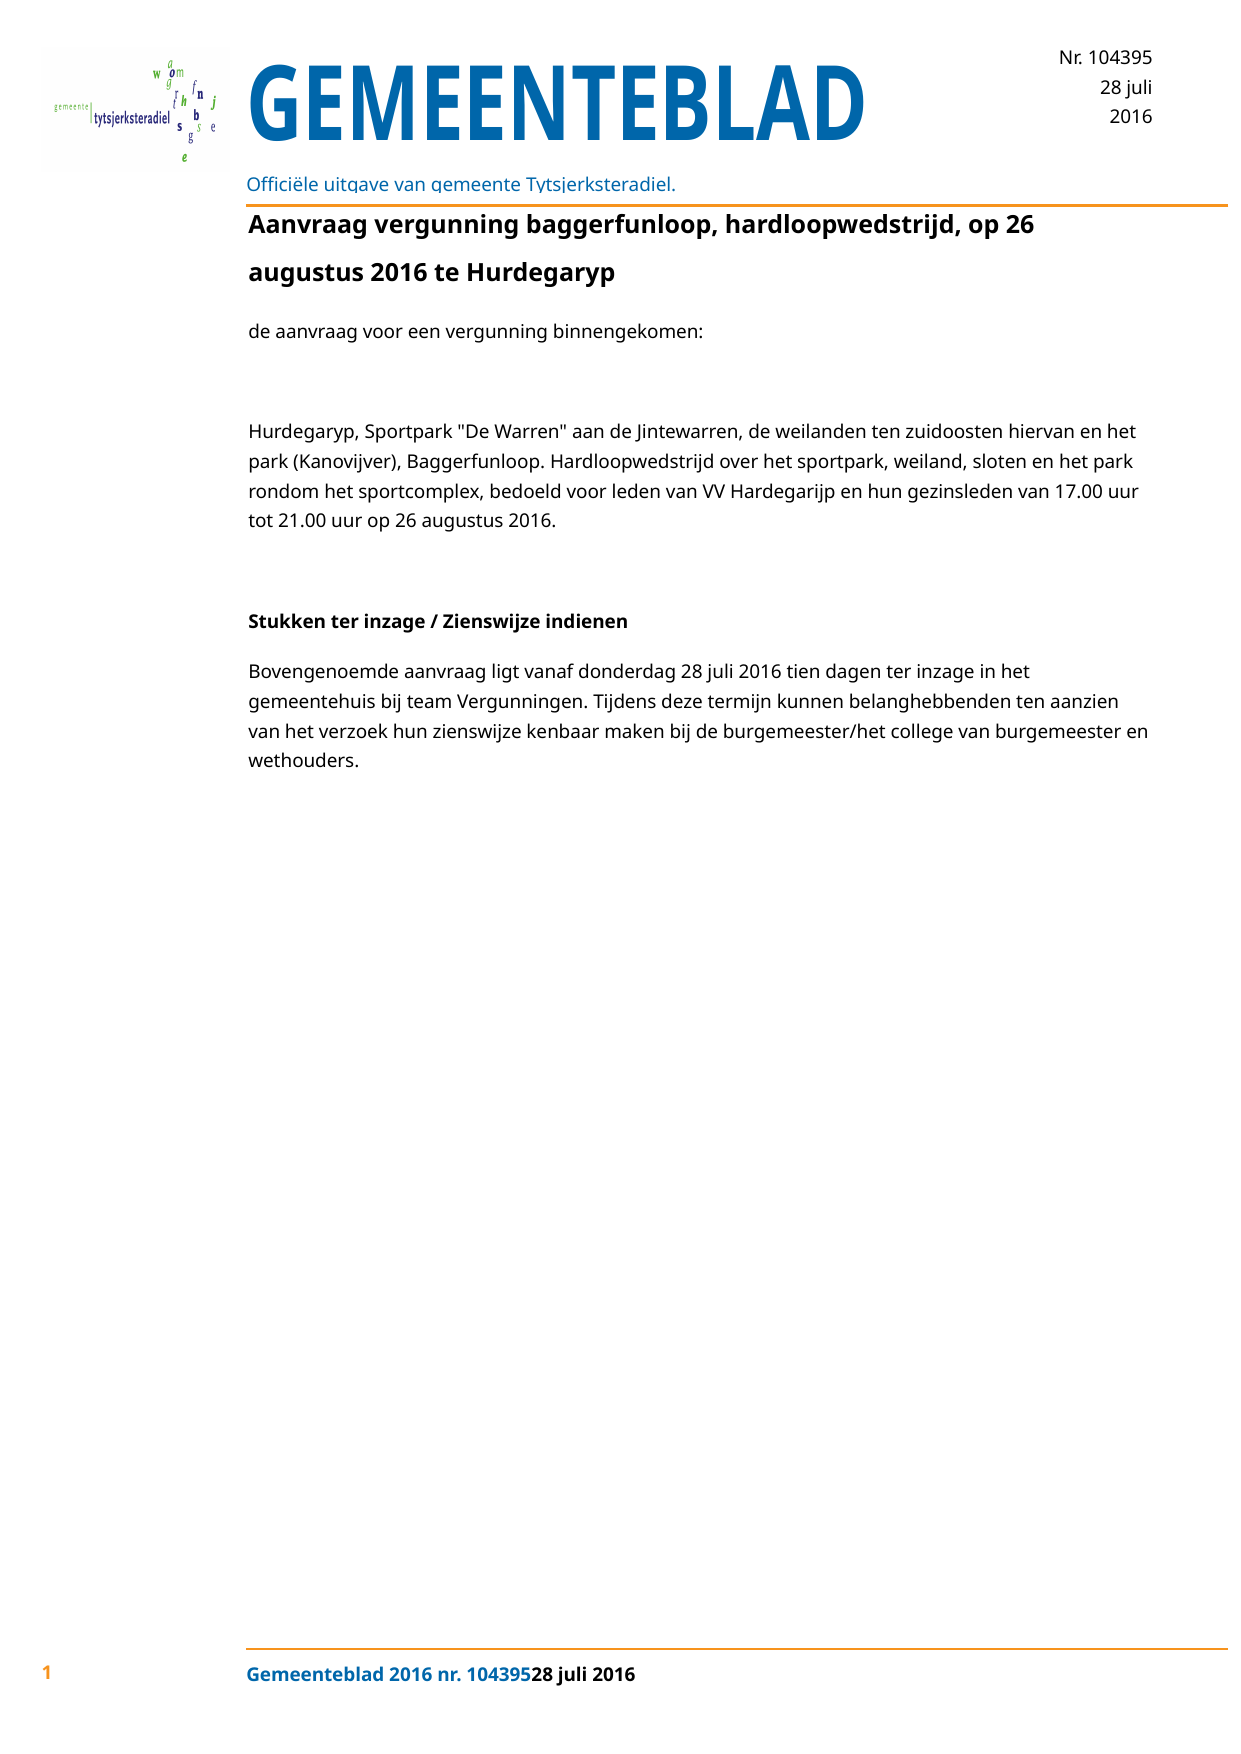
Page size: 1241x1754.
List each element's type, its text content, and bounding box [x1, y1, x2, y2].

text Hurdegaryp, Sportpark "De Warren" aan de Jintewarren, de weilanden ten zuidoosten hiervan en het park (Kanovijver), Baggerfunloop. Hardloopwedstrijd over het sportpark, weiland, sloten en het park rondom het sportcomplex, bedoeld voor leden van VV Hardegarijp en hun gezinsleden van 17.00 uur tot 21.00 uur op 26 augustus 2016. [248, 419, 1152, 533]
text Aanvraag vergunning baggerfunloop, hardloopwedstrijd, op 26 augustus 2016 te Hurdegaryp [248, 207, 1152, 288]
text de aanvraag voor een vergunning binnengekomen: [248, 318, 1152, 344]
text Bovengenoemde aanvraag ligt vanaf donderdag 28 juli 2016 tien dagen ter inzage in het gemeentehuis bij team Vergunningen. Tijdens deze termijn kunnen belanghebbenden ten aanzien van het verzoek hun zienswijze kenbaar maken bij de burge­meester/het college van burgemeester en wethouders. [248, 659, 1152, 773]
text Stukken ter inzage / Zienswijze indienen [248, 608, 1152, 634]
picture [41, 47, 231, 172]
